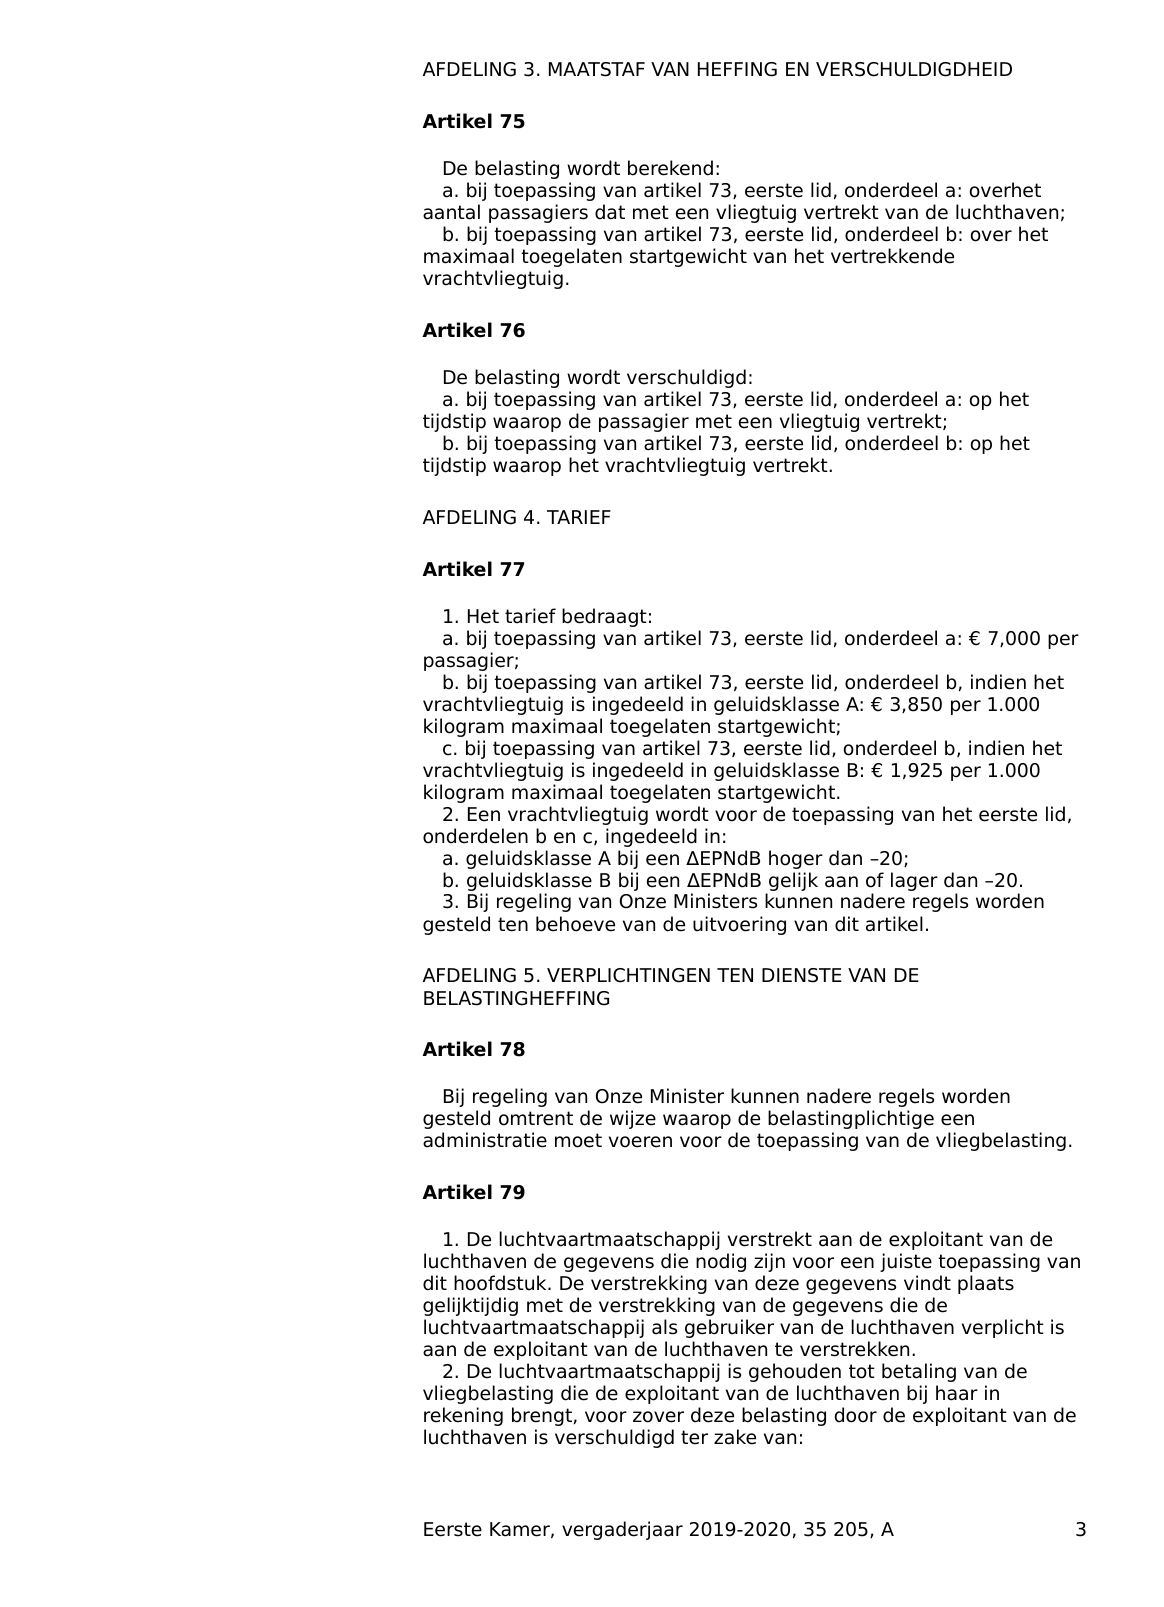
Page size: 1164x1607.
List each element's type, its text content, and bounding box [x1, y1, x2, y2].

subtitle Artikel 77 [422, 559, 1087, 581]
subtitle Artikel 79 [422, 1182, 1087, 1204]
text Bij regeling van Onze Minister kunnen nadere regels worden gesteld omtrent de wijze waarop de belastingplichtige een administratie moet voeren voor de toepassing van de vliegbelasting. [422, 1086, 1087, 1152]
text b. bij toepassing van artikel 73, eerste lid, onderdeel b: over het maximaal toegelaten startgewicht van het vertrekkende vrachtvliegtuig. [422, 224, 1087, 290]
subtitle Artikel 75 [422, 111, 1087, 133]
subtitle AFDELING 5. VERPLICHTINGEN TEN DIENSTE VAN DE BELASTINGHEFFING [422, 965, 1087, 1009]
text De belasting wordt verschuldigd: [422, 367, 1087, 389]
text c. bij toepassing van artikel 73, eerste lid, onderdeel b, indien het vrachtvliegtuig is ingedeeld in geluidsklasse B: € 1,925 per 1.000 kilogram maximaal toegelaten startgewicht. [422, 738, 1087, 803]
text a. bij toepassing van artikel 73, eerste lid, onderdeel a: op het tijdstip waarop de passagier met een vliegtuig vertrekt; [422, 389, 1087, 433]
text 2. Een vrachtvliegtuig wordt voor de toepassing van het eerste lid, onderdelen b en c, ingedeeld in: [422, 803, 1087, 847]
subtitle Artikel 78 [422, 1039, 1087, 1061]
text 1. Het tarief bedraagt: [422, 606, 1087, 628]
text a. geluidsklasse A bij een ΔEPNdB hoger dan –20; [422, 847, 1087, 869]
subtitle AFDELING 4. TARIEF [422, 507, 1087, 529]
text a. bij toepassing van artikel 73, eerste lid, onderdeel a: overhet aantal passagiers dat met een vliegtuig vertrekt van de luchthaven; [422, 180, 1087, 224]
text b. bij toepassing van artikel 73, eerste lid, onderdeel b, indien het vrachtvliegtuig is ingedeeld in geluidsklasse A: € 3,850 per 1.000 kilogram maximaal toegelaten startgewicht; [422, 672, 1087, 738]
text a. bij toepassing van artikel 73, eerste lid, onderdeel a: € 7,000 per passagier; [422, 628, 1087, 672]
subtitle Artikel 76 [422, 320, 1087, 342]
text 3. Bij regeling van Onze Ministers kunnen nadere regels worden gesteld ten behoeve van de uitvoering van dit artikel. [422, 891, 1087, 935]
text 1. De luchtvaartmaatschappij verstrekt aan de exploitant van de luchthaven de gegevens die nodig zijn voor een juiste toepassing van dit hoofdstuk. De verstrekking van deze gegevens vindt plaats gelijktijdig met de verstrekking van de gegevens die de luchtvaartmaatschappij als gebruiker van de luchthaven verplicht is aan de exploitant van de luchthaven te verstrekken. [422, 1229, 1087, 1361]
text b. geluidsklasse B bij een ΔEPNdB gelijk aan of lager dan –20. [422, 869, 1087, 891]
subtitle AFDELING 3. MAATSTAF VAN HEFFING EN VERSCHULDIGDHEID [422, 59, 1087, 81]
text b. bij toepassing van artikel 73, eerste lid, onderdeel b: op het tijdstip waarop het vrachtvliegtuig vertrekt. [422, 433, 1087, 477]
text De belasting wordt berekend: [422, 158, 1087, 180]
text 2. De luchtvaartmaatschappij is gehouden tot betaling van de vliegbelasting die de exploitant van de luchthaven bij haar in rekening brengt, voor zover deze belasting door de exploitant van de luchthaven is verschuldigd ter zake van: [422, 1361, 1087, 1449]
